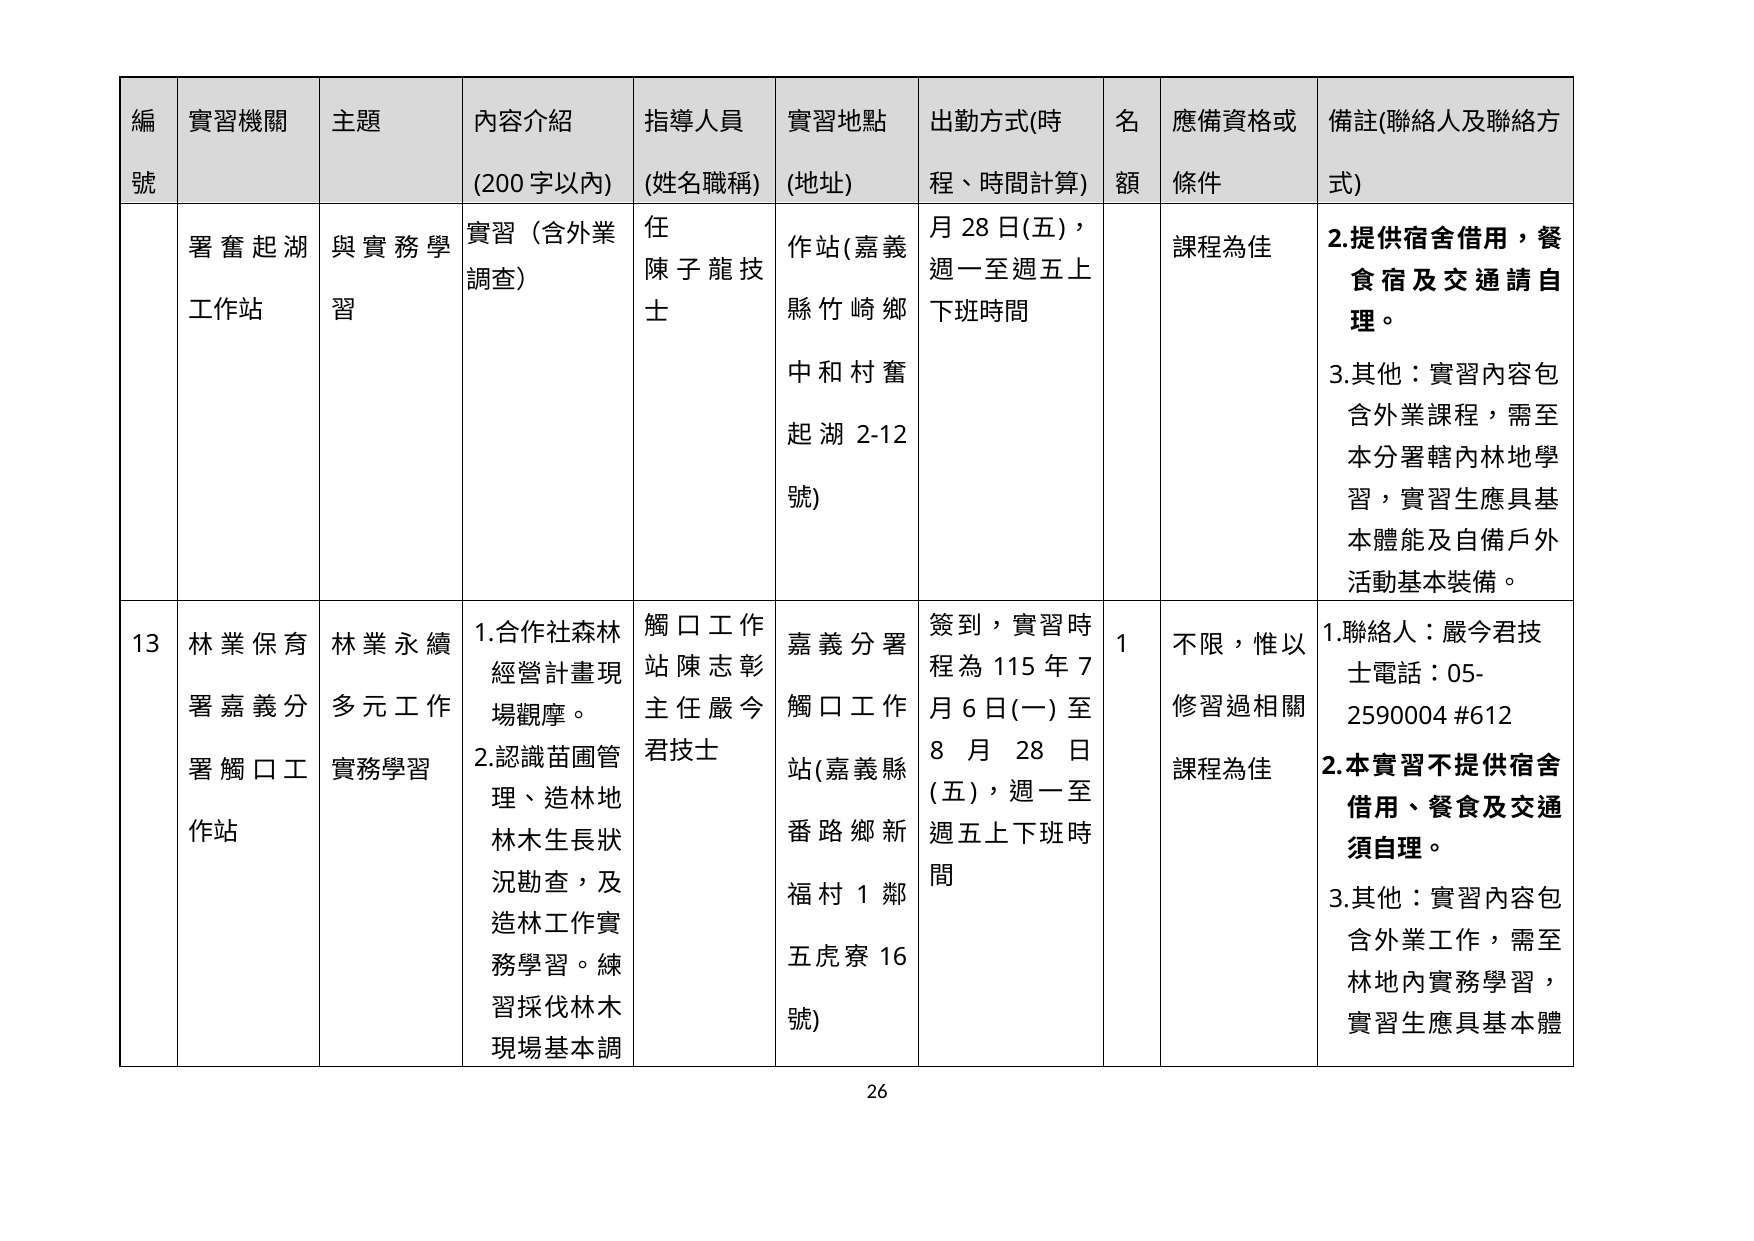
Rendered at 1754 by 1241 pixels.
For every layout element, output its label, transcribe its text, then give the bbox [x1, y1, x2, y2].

table_header 名額 [1104, 78, 1160, 202]
table_cell [121, 204, 177, 600]
table_cell 月28日(五)，週一至週五上下班時間 [919, 204, 1103, 600]
table_header 內容介紹(200字以內) [463, 78, 633, 202]
table_cell 13 [121, 601, 177, 1066]
table_cell 林業永續多元工作實務學習 [320, 601, 462, 1066]
table_header 主題 [320, 78, 462, 202]
table_cell 署奮起湖工作站 [178, 204, 319, 600]
table_cell 1.聯絡人：嚴今君技士電話：05-2590004 #612 2.本實習不提供宿舍借用、餐食及交通須自理。 3.其他：實習內容包含外業工作，需至林地內實務學習，實習生應具基本體 [1318, 601, 1573, 1066]
table_cell 1.合作社森林經營計畫現場觀摩。 2.認識苗圃管理、造林地林木生長狀況勘查，及造林工作實務學習。練習採伐林木現場基本調 [463, 601, 633, 1066]
table_header 實習地點 (地址) [776, 78, 918, 202]
table_cell 觸口工作站陳志彰主任嚴今君技士 [634, 601, 775, 1066]
table_cell 2.提供宿舍借用，餐食宿及交通請自理。 3.其他：實習內容包含外業課程，需至本分署轄內林地學習，實習生應具基本體能及自備戶外活動基本裝備。 [1318, 204, 1573, 600]
table_cell 實習（含外業 調查） [463, 204, 633, 600]
table_cell 作站(嘉義縣竹崎鄉中和村奮起湖2-12 號) [776, 204, 918, 600]
table_cell 課程為佳 [1161, 204, 1317, 600]
table_header 備註(聯絡人及聯絡方式) [1318, 78, 1573, 202]
table_cell 簽到，實習時程為115年7月6日(一) 至8月28日(五)，週一至週五上下班時間 [919, 601, 1103, 1066]
table_header 應備資格或條件 [1161, 78, 1317, 202]
table_cell [1104, 204, 1160, 600]
table_header 實習機關 [178, 78, 319, 202]
table_cell 不限，惟以修習過相關課程為佳 [1161, 601, 1317, 1066]
table_cell 與實務學習 [320, 204, 462, 600]
table_header 編號 [121, 78, 177, 202]
table_cell 任 陳子龍技士 [634, 204, 775, 600]
table_cell 1 [1104, 601, 1160, 1066]
table_header 指導人員(姓名職稱) [634, 78, 775, 202]
table_cell 林業保育署嘉義分署觸口工作站 [178, 601, 319, 1066]
table_cell 嘉義分署觸口工作站(嘉義縣番路鄉新福村1鄰五虎寮16 號) [776, 601, 918, 1066]
table_header 出勤方式(時程、時間計算) [919, 78, 1103, 202]
